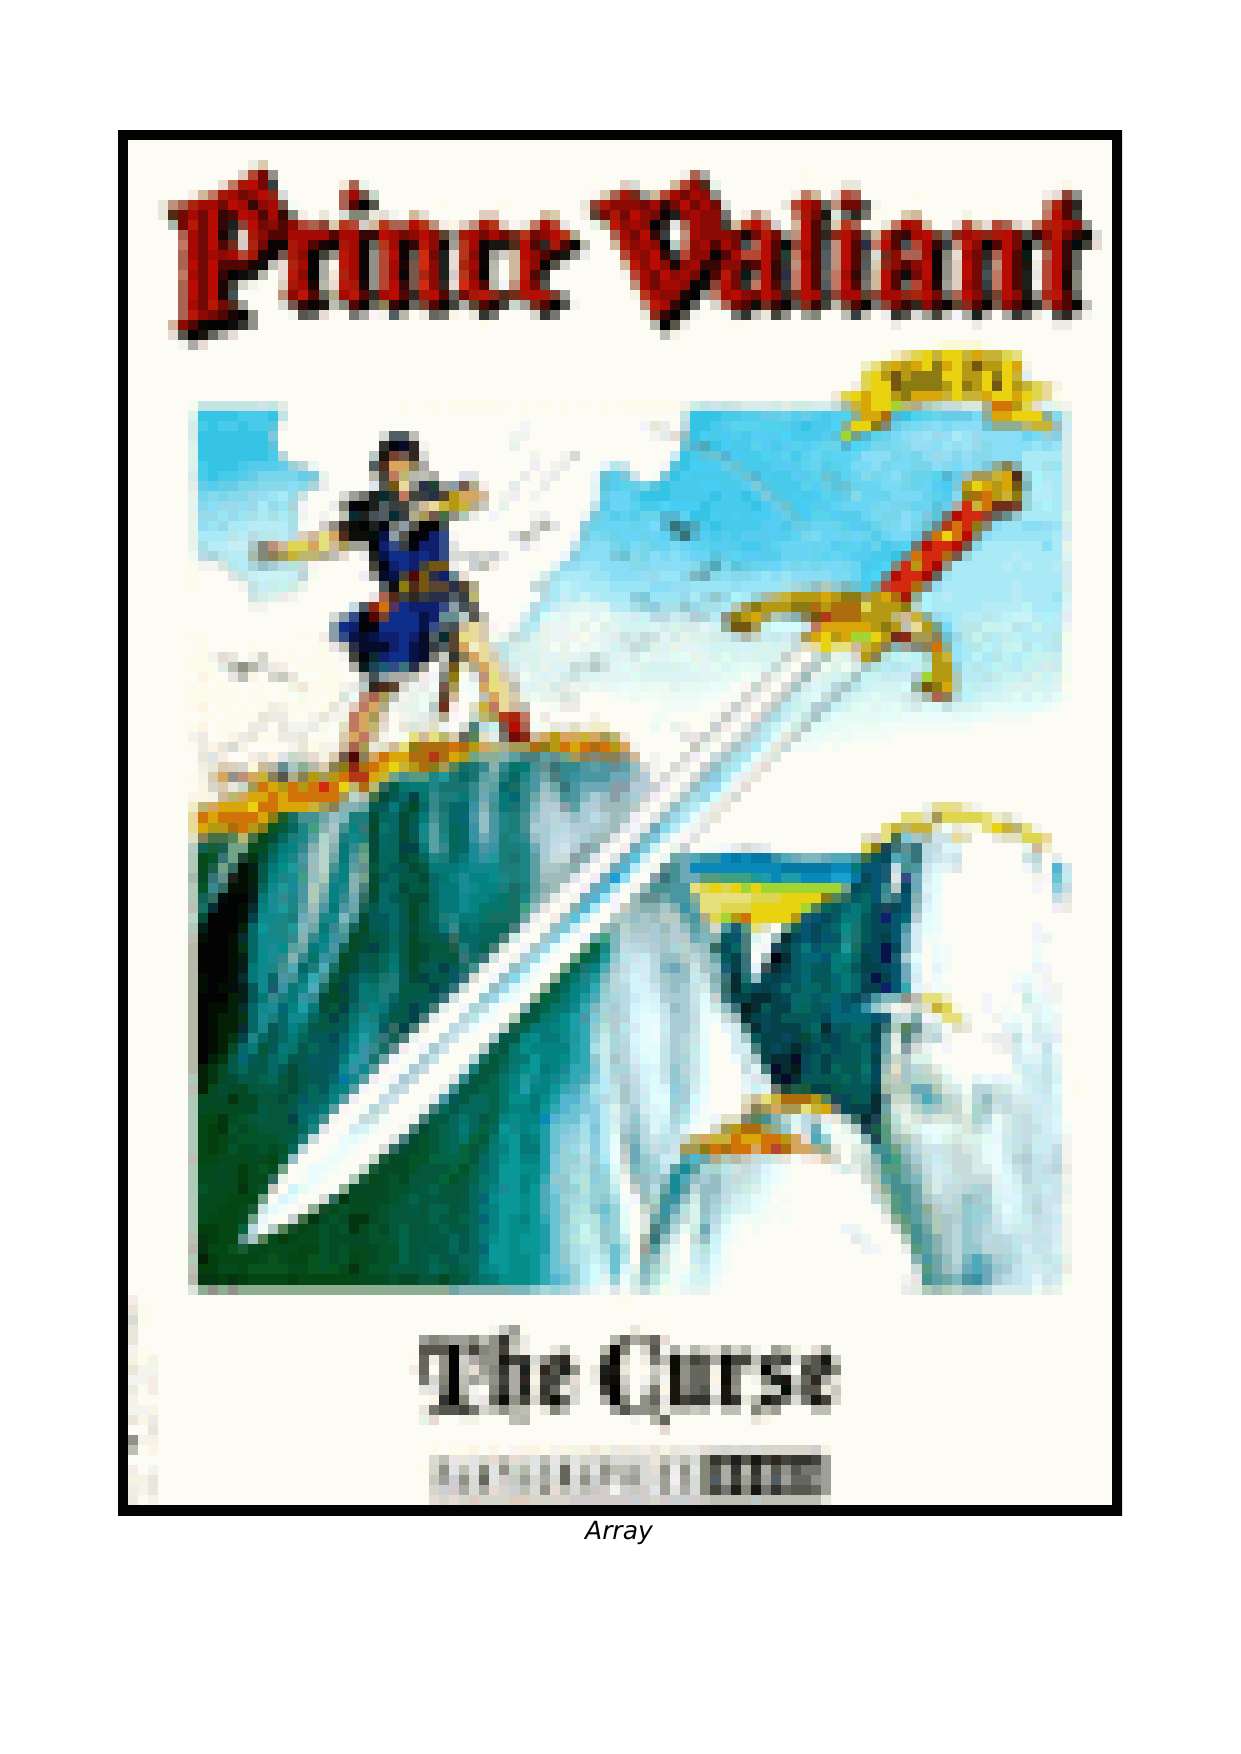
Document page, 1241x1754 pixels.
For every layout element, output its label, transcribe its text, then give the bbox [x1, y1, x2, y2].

text Array [118, 1516, 1122, 1545]
text [118, 118, 1122, 130]
picture [118, 130, 1123, 1516]
